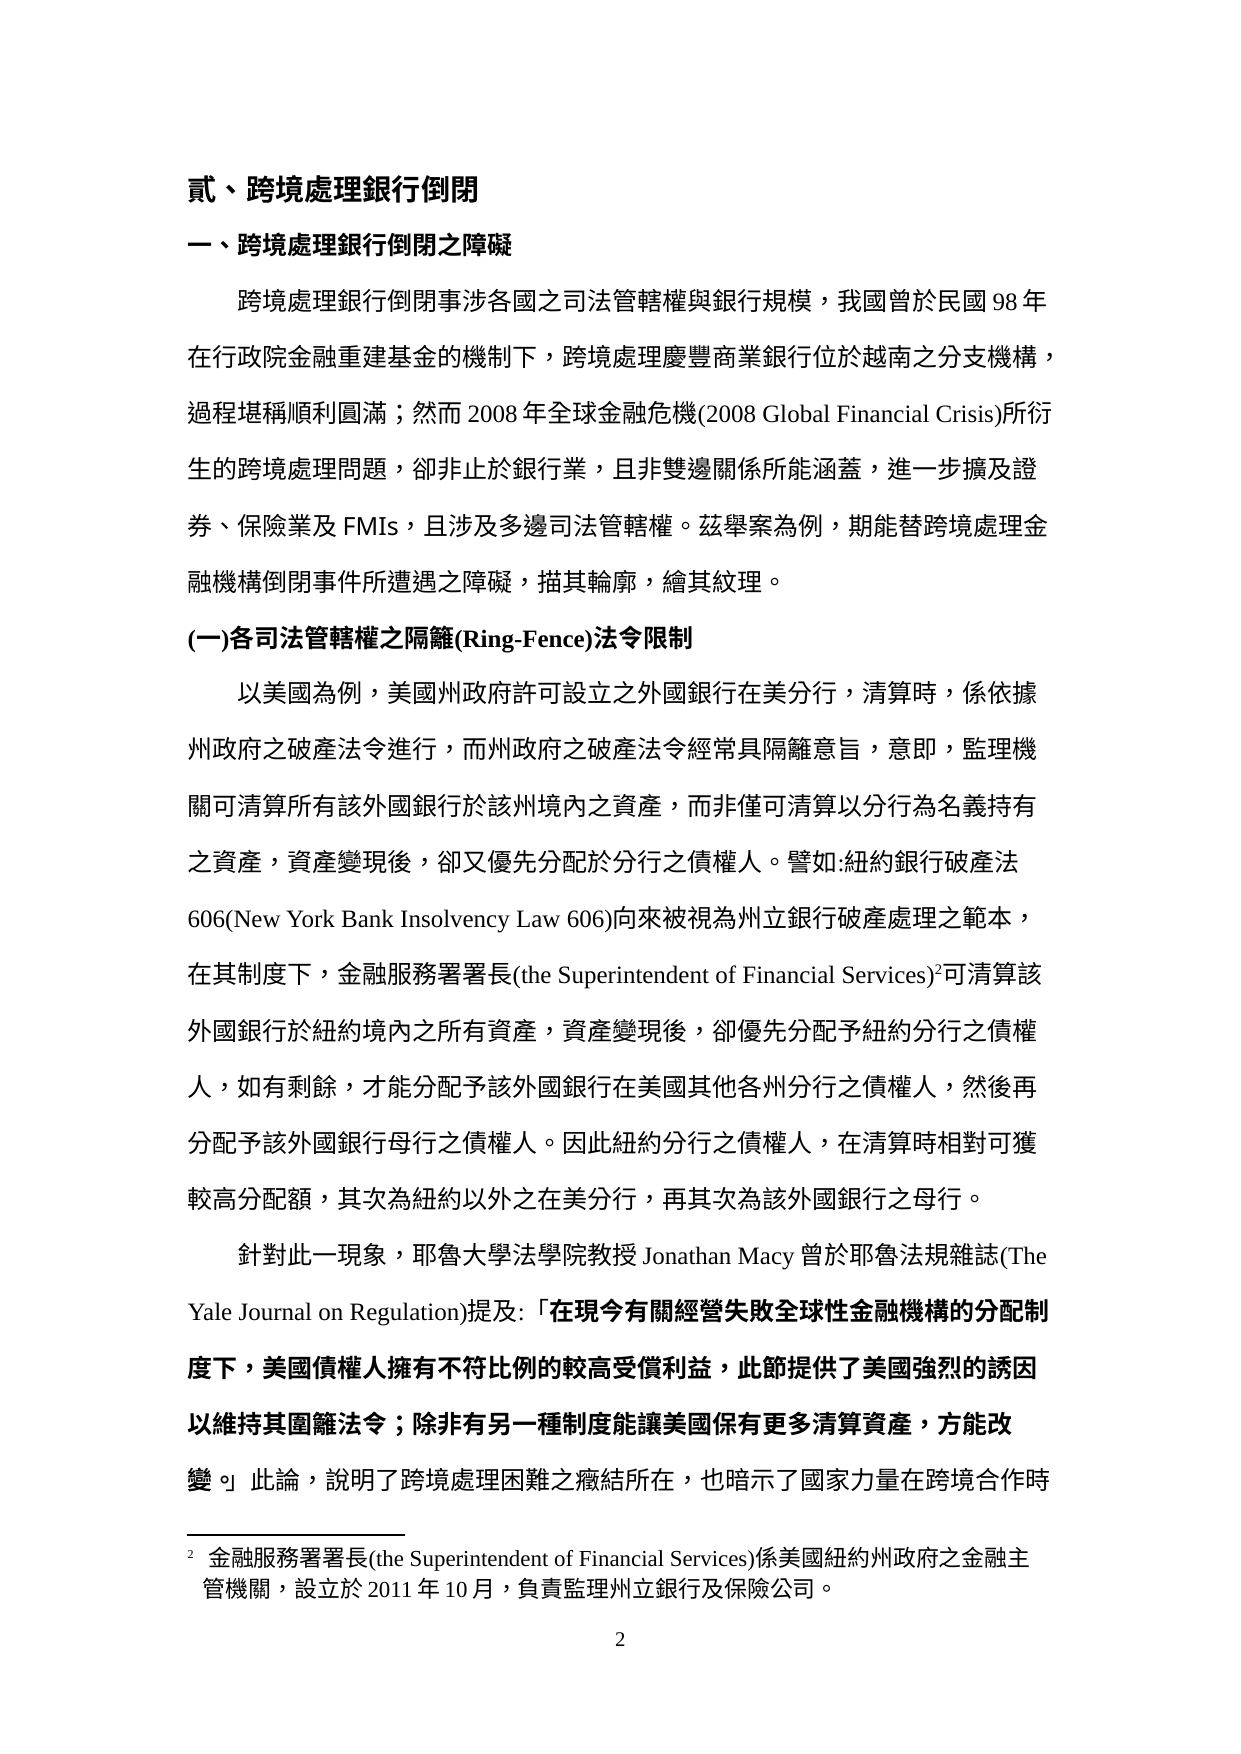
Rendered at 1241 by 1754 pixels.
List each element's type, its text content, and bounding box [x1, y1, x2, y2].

text (一)各司法管轄權之隔籬(Ring-Fence)法令限制 [187, 617, 1053, 655]
text 一、跨境處理銀行倒閉之障礙 [187, 225, 1053, 262]
text 金融服務署署長(the Superintendent of Financial Services)係美國紐約州政府之金融主管機關，設立於2011年10月，負責監理州立銀行及保險公司。 [187, 1541, 1053, 1604]
text 貳、跨境處理銀行倒閉 [187, 150, 1053, 225]
text 針對此一現象，耶魯大學法學院教授Jonathan Macy曾於耶魯法規雜誌(The Yale Journal on Regulation)提及:「在現今有關經營失敗全球性金融機構的分配制度下，美國債權人擁有不符比例的較高受償利益，此節提供了美國強烈的誘因以維持其圍籬法令；除非有另一種制度能讓美國保有更多清算資產，方能改變。」此論，說明了跨境處理困難之癥結所在，也暗示了國家力量在跨境合作時所扮演的角色。 [187, 1235, 1053, 1497]
text 以美國為例，美國州政府許可設立之外國銀行在美分行，清算時，係依據州政府之破產法令進行，而州政府之破產法令經常具隔籬意旨，意即，監理機關可清算所有該外國銀行於該州境內之資產，而非僅可清算以分行為名義持有之資產，資產變現後，卻又優先分配於分行之債權人。譬如:紐約銀行破產法606(New York Bank Insolvency Law 606)向來被視為州立銀行破產處理之範本，在其制度下，金融服務署署長(the Superintendent of Financial Services)可清算該外國銀行於紐約境內之所有資產，資產變現後，卻優先分配予紐約分行之債權人，如有剩餘，才能分配予該外國銀行在美國其他各州分行之債權人，然後再分配予該外國銀行母行之債權人。因此紐約分行之債權人，在清算時相對可獲較高分配額，其次為紐約以外之在美分行，再其次為該外國銀行之母行。 [187, 673, 1053, 1217]
text 跨境處理銀行倒閉事涉各國之司法管轄權與銀行規模，我國曾於民國98年在行政院金融重建基金的機制下，跨境處理慶豐商業銀行位於越南之分支機構，過程堪稱順利圓滿；然而2008年全球金融危機(2008 Global Financial Crisis)所衍生的跨境處理問題，卻非止於銀行業，且非雙邊關係所能涵蓋，進一步擴及證券、保險業及FMIs，且涉及多邊司法管轄權。茲舉案為例，期能替跨境處理金融機構倒閉事件所遭遇之障礙，描其輪廓，繪其紋理。 [187, 281, 1053, 599]
